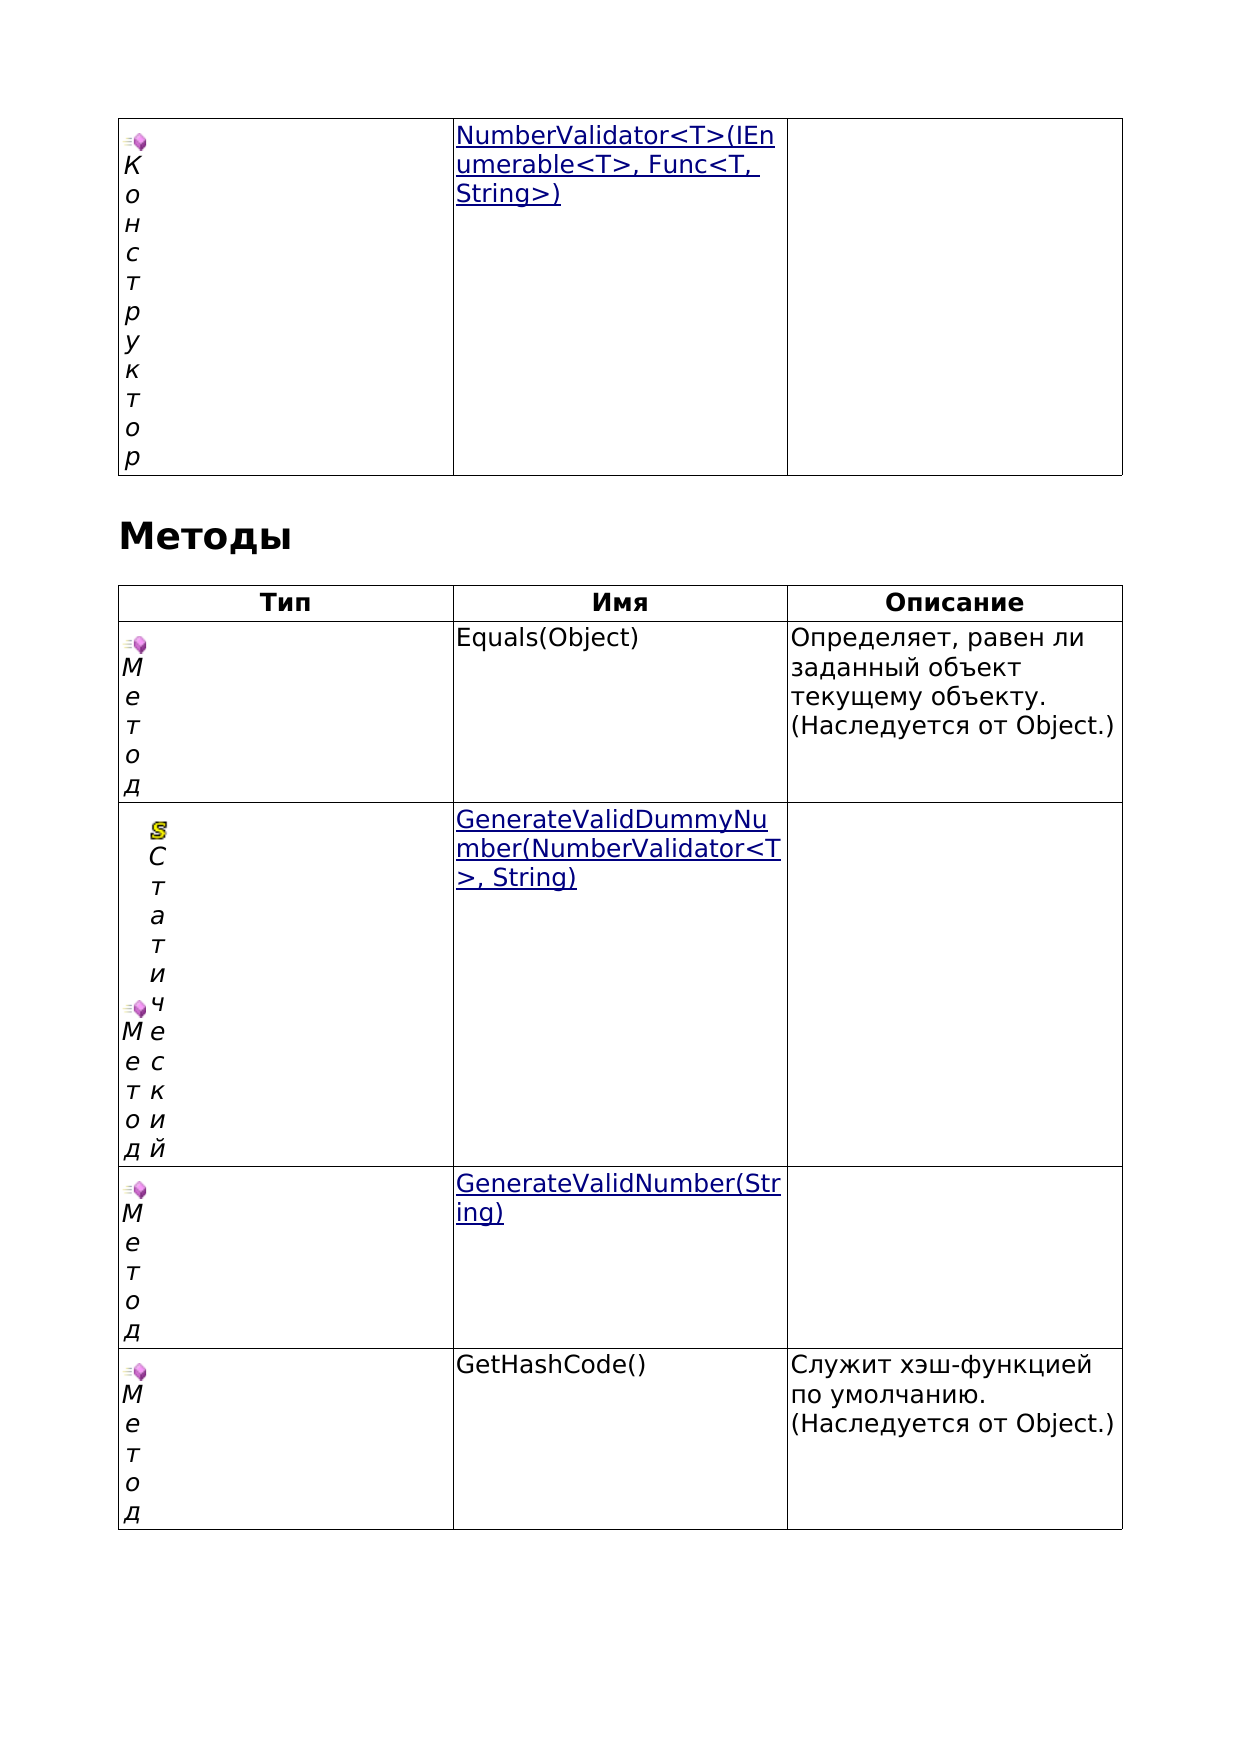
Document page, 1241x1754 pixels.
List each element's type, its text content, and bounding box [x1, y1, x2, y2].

table_cell Equals(Object) [454, 622, 787, 802]
table_header Описание [788, 586, 1122, 621]
table_cell GetHashCode() [454, 1349, 787, 1529]
table_cell [119, 622, 453, 802]
picture [121, 636, 147, 654]
picture [121, 1000, 146, 1018]
table_cell [119, 803, 453, 1166]
table_cell [119, 119, 453, 474]
table_cell [119, 1167, 453, 1348]
picture [121, 133, 147, 151]
table_cell [788, 803, 1122, 1166]
table_cell GenerateValidNumber(String) [454, 1167, 787, 1348]
table_cell GenerateValidDummyNumber(NumberValidator<T>, String) [454, 803, 787, 1166]
table_cell Определяет, равен ли заданный объект текущему объекту. (Наследуется от Object.) [788, 622, 1122, 802]
table_cell [788, 119, 1122, 474]
table_header Имя [454, 586, 787, 621]
table_cell [119, 1349, 453, 1529]
table_cell NumberValidator<T>(IEnumerable<T>, Func<T, String>) [454, 119, 787, 474]
table_header Тип [119, 586, 453, 621]
picture [121, 1363, 147, 1381]
table_cell Служит хэш-функцией по умолчанию. (Наследуется от Object.) [788, 1349, 1122, 1529]
table_cell [788, 1167, 1122, 1348]
picture [146, 817, 172, 843]
subtitle Методы [118, 514, 1122, 558]
picture [121, 1181, 147, 1199]
